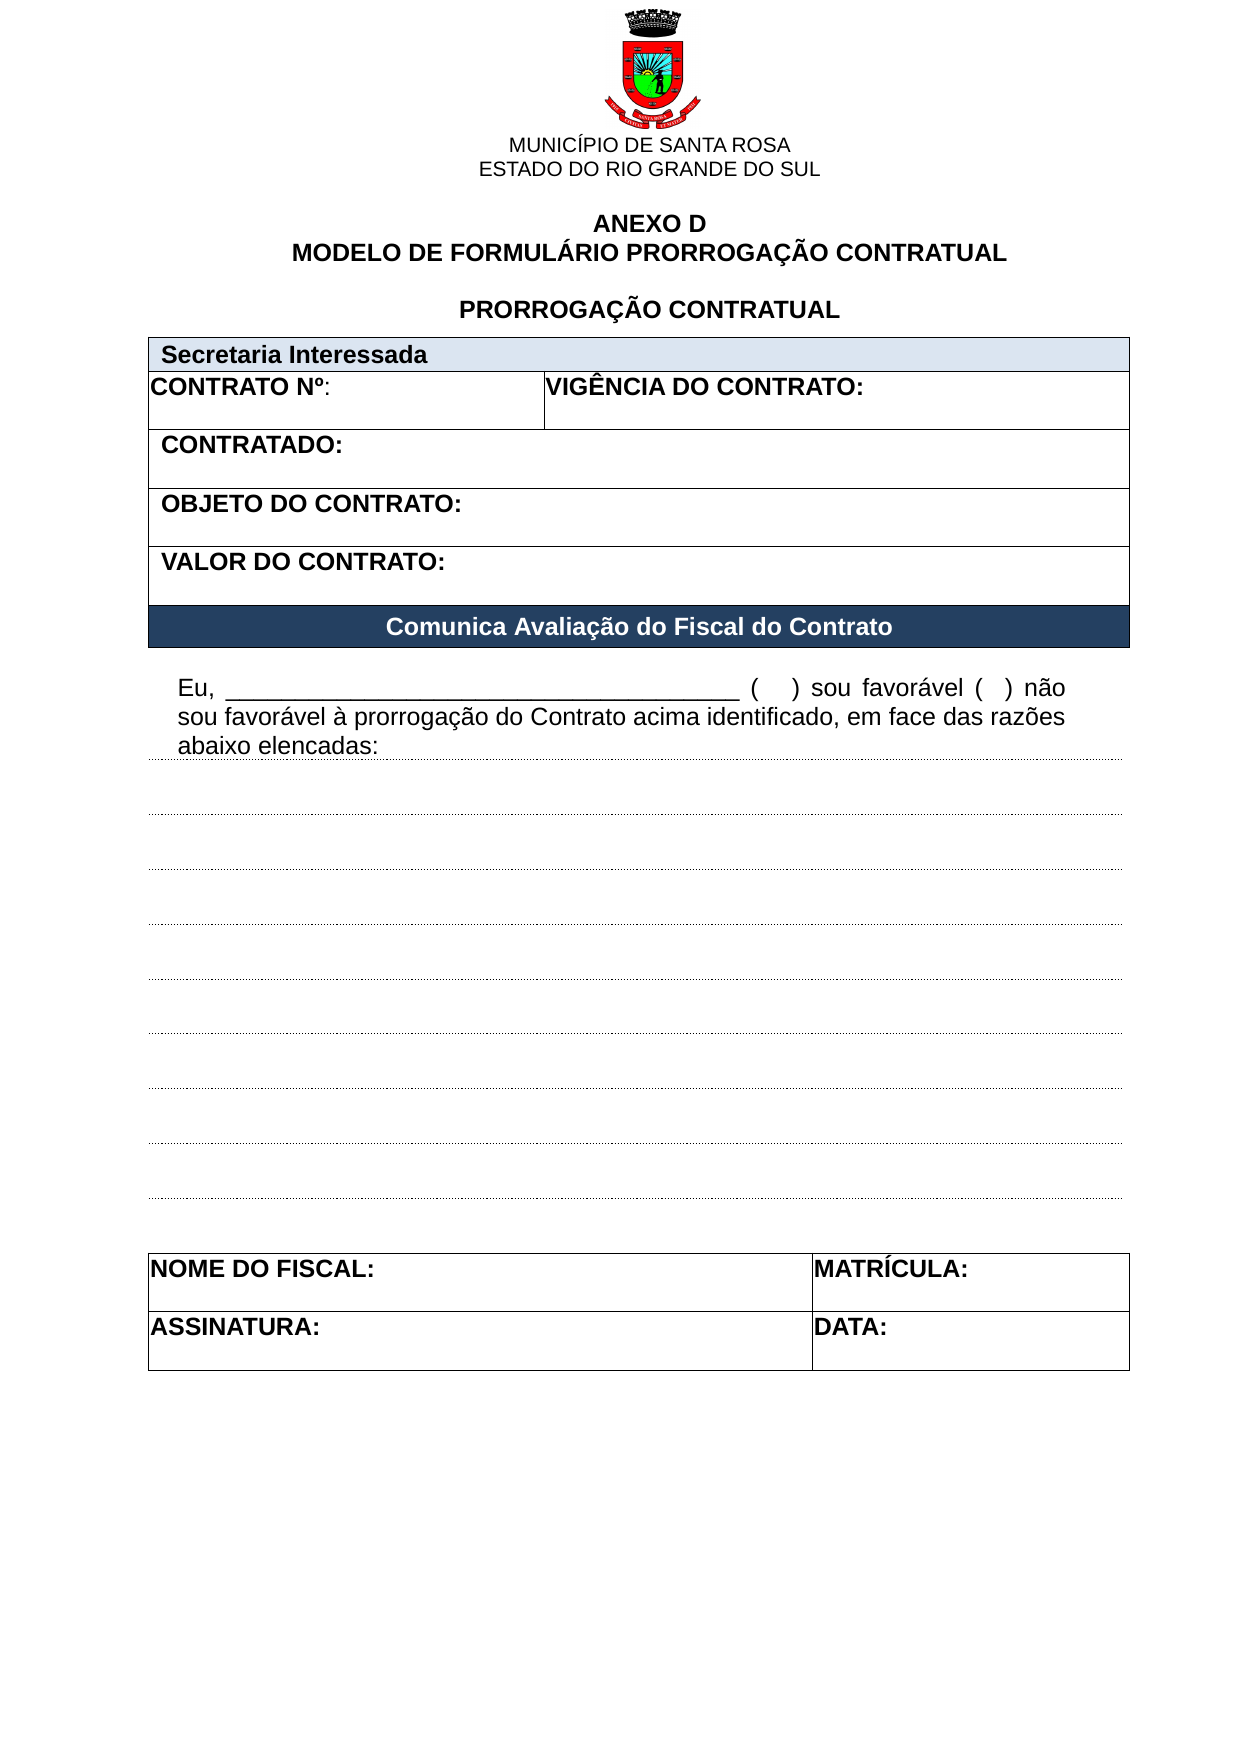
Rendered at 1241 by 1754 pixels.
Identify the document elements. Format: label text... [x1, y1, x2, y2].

table_cell [149, 1033, 1121, 1088]
table_cell [1125, 979, 1129, 1033]
table_cell [149, 869, 1121, 924]
table_cell CONTRATO Nº: [149, 372, 544, 429]
table_cell ASSINATURA: [149, 1312, 812, 1369]
table_cell VIGÊNCIA DO CONTRATO: [545, 372, 1129, 429]
table_cell [1121, 1198, 1125, 1252]
table_cell [1121, 1143, 1125, 1198]
table_cell [149, 1143, 1121, 1198]
table_cell NOME DO FISCAL: [149, 1254, 812, 1311]
text Eu, _____________________________________ ( ) sou favorável ( ) não sou favorável à prorrogação do Contrato acima identificado, em face das razões abaixo elencadas: [177, 673, 1067, 759]
table_cell DATA: [813, 1312, 1129, 1369]
picture [604, 9, 701, 129]
table_cell [1121, 869, 1125, 924]
table_cell [1121, 1033, 1125, 1088]
table_cell [149, 924, 1121, 978]
subtitle ANEXO D [177, 209, 1122, 238]
table_cell OBJETO DO CONTRATO: [149, 489, 1129, 546]
table_cell [1125, 1033, 1129, 1088]
table_header Secretaria Interessada [149, 338, 1129, 371]
table_cell [1125, 924, 1129, 978]
table_cell [1121, 979, 1125, 1033]
table_cell [1125, 1143, 1129, 1198]
table_cell [1121, 1088, 1125, 1143]
table_cell [149, 979, 1121, 1033]
table_header [1121, 759, 1125, 814]
table_cell [149, 1088, 1121, 1143]
table_cell VALOR DO CONTRATO: [149, 547, 1129, 605]
table_cell [1125, 1088, 1129, 1143]
table_cell [1125, 814, 1129, 869]
table_cell Comunica Avaliação do Fiscal do Contrato [149, 606, 1129, 647]
table_cell [1121, 924, 1125, 978]
table_cell [1125, 1198, 1129, 1252]
table_header [1125, 759, 1129, 814]
table_cell [149, 814, 1121, 869]
text PRORROGAÇÃO CONTRATUAL [177, 295, 1122, 324]
table_cell [1121, 814, 1125, 869]
table_cell [1125, 869, 1129, 924]
table_header [149, 759, 1121, 814]
table_cell MATRÍCULA: [813, 1254, 1129, 1311]
text MODELO DE FORMULÁRIO PRORROGAÇÃO CONTRATUAL [177, 238, 1122, 267]
table_cell [149, 1198, 1121, 1252]
table_cell CONTRATADO: [149, 430, 1129, 488]
